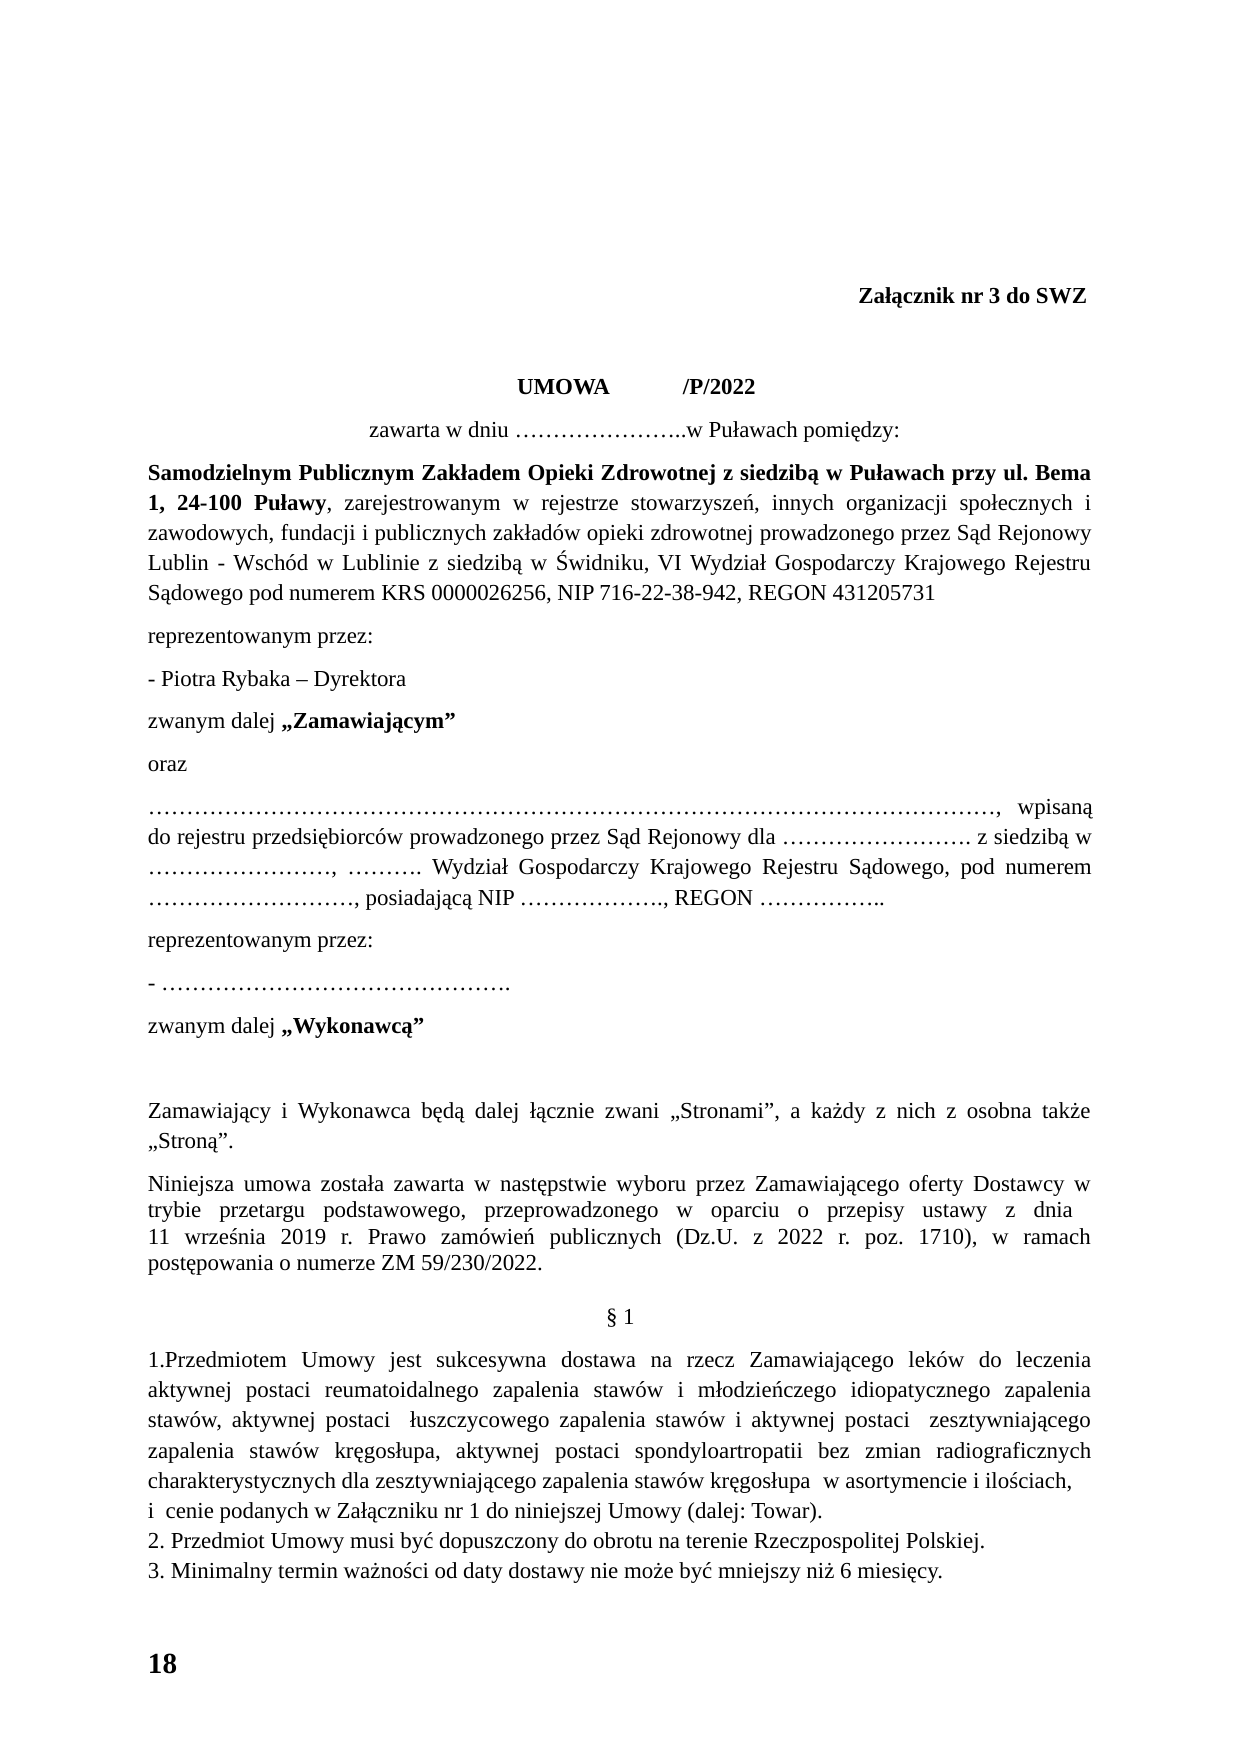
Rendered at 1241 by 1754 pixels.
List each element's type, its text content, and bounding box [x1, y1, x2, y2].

text Samodzielnym Publicznym Zakładem Opieki Zdrowotnej z siedzibą w Puławach przy ul. Bema 1, 24-100 Puławy, zarejestrowanym w rejestrze stowarzyszeń, innych organizacji społecznych i zawodowych, fundacji i publicznych zakładów opieki zdrowotnej prowadzonego przez Sąd Rejonowy Lublin - Wschód w Lublinie z siedzibą w Świdniku, VI Wydział Gospodarczy Krajowego Rejestru Sądowego pod numerem KRS 0000026256, NIP 716-22-38-942, REGON 431205731 [148, 458, 1093, 606]
text i cenie podanych w Załączniku nr 1 do niniejszej Umowy (dalej: Towar). [148, 1497, 1093, 1523]
text zwanym dalej „Wykonawcą” [148, 1012, 1093, 1038]
text zwanym dalej „Zamawiającym” [148, 707, 1093, 734]
text § 1 [148, 1303, 1093, 1330]
text Zamawiający i Wykonawca będą dalej łącznie zwani „Stronami”, a każdy z nich z osobna także „Stroną”. [148, 1097, 1093, 1154]
text zawarta w dniu …………………..w Puławach pomiędzy: [295, 416, 1093, 442]
text 2. Przedmiot Umowy musi być dopuszczony do obrotu na terenie Rzeczpospolitej Polskiej. [148, 1527, 1093, 1554]
text - Piotra Rybaka – Dyrektora [148, 665, 1093, 691]
text - ………………………………………. [148, 969, 1093, 995]
text Niniejsza umowa została zawarta w następstwie wyboru przez Zamawiającego oferty Dostawcy w trybie przetargu podstawowego, przeprowadzonego w oparciu o przepisy ustawy z dnia 11 września 2019 r. Prawo zamówień publicznych (Dz.U. z 2022 r. poz. 1710), w ramach postępowania o numerze ZM 59/230/2022. [148, 1170, 1093, 1275]
text oraz [148, 750, 1093, 777]
text reprezentowanym przez: [148, 622, 1093, 648]
text Załącznik nr 3 do SWZ [148, 280, 1093, 308]
text reprezentowanym przez: [148, 926, 1093, 953]
text 3. Minimalny termin ważności od daty dostawy nie może być mniejszy niż 6 miesięcy. [148, 1558, 1093, 1584]
text 1.Przedmiotem Umowy jest sukcesywna dostawa na rzecz Zamawiającego leków do leczenia aktywnej postaci reumatoidalnego zapalenia stawów i młodzieńczego idiopatycznego zapalenia stawów, aktywnej postaci łuszczycowego zapalenia stawów i aktywnej postaci zesztywniającego zapalenia stawów kręgosłupa, aktywnej postaci spondyloartropatii bez zmian radiograficznych charakterystycznych dla zesztywniającego zapalenia stawów kręgosłupa w asortymencie i ilościach, [148, 1346, 1093, 1493]
text …………………………………………………………………………………………………, wpisaną do rejestru przedsiębiorców prowadzonego przez Sąd Rejonowy dla ……………………. z siedzibą w ……………………, ………. Wydział Gospodarczy Krajowego Rejestru Sądowego, pod numerem ………………………, posiadającą NIP ………………., REGON …………….. [148, 793, 1093, 910]
text UMOWA /P/2022 [443, 373, 1093, 399]
